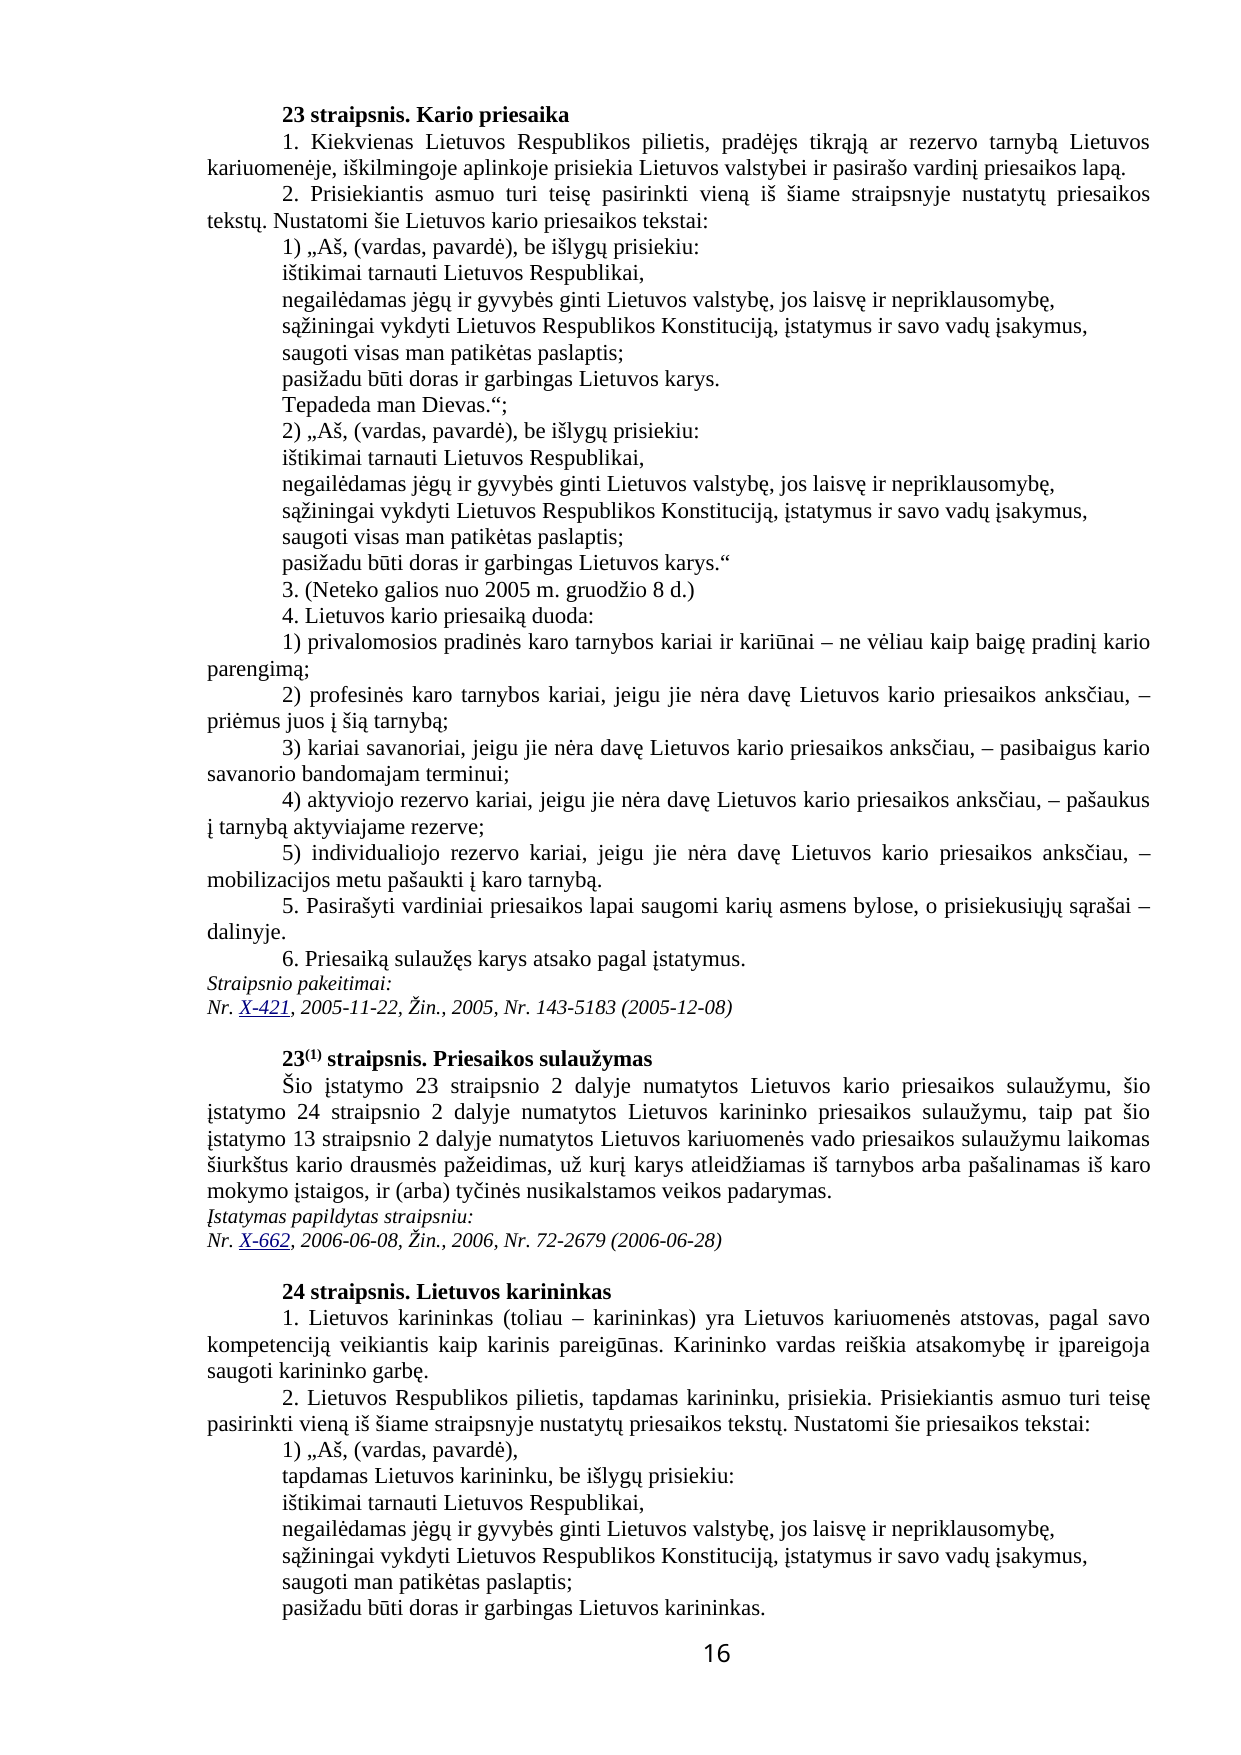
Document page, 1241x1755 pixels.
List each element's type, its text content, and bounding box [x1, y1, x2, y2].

text 4. Lietuvos kario priesaiką duoda: [207, 602, 1152, 628]
text 23 straipsnis. Kario priesaika [207, 101, 1152, 128]
text pasižadu būti doras ir garbingas Lietuvos karininkas. [207, 1594, 1152, 1621]
text saugoti visas man patikėtas paslaptis; [207, 338, 1152, 365]
text Nr. X-662, 2006-06-08, Žin., 2006, Nr. 72-2679 (2006-06-28) [207, 1228, 1152, 1252]
text 24 straipsnis. Lietuvos karininkas [207, 1278, 1152, 1304]
text 3. (Neteko galios nuo 2005 m. gruodžio 8 d.) [207, 576, 1152, 602]
text sąžiningai vykdyti Lietuvos Respublikos Konstituciją, įstatymus ir savo vadų įsakymus, [207, 1542, 1152, 1568]
text 5) individualiojo rezervo kariai, jeigu jie nėra davę Lietuvos kario priesaikos anksčiau, – mobilizacijos metu pašaukti į karo tarnybą. [207, 839, 1152, 892]
text ištikimai tarnauti Lietuvos Respublikai, [207, 1489, 1152, 1515]
text Šio įstatymo 23 straipsnio 2 dalyje numatytos Lietuvos kario priesaikos sulaužymu, šio įstatymo 24 straipsnio 2 dalyje numatytos Lietuvos karininko priesaikos sulaužymu, taip pat šio įstatymo 13 straipsnio 2 dalyje numatytos Lietuvos kariuomenės vado priesaikos sulaužymu laikomas šiurkštus kario drausmės pažeidimas, už kurį karys atleidžiamas iš tarnybos arba pašalinamas iš karo mokymo įstaigos, ir (arba) tyčinės nusikalstamos veikos padarymas. [207, 1072, 1152, 1204]
text saugoti man patikėtas paslaptis; [207, 1568, 1152, 1594]
text 1) „Aš, (vardas, pavardė), be išlygų prisiekiu: [207, 233, 1152, 259]
text 2) profesinės karo tarnybos kariai, jeigu jie nėra davę Lietuvos kario priesaikos anksčiau, – priėmus juos į šią tarnybą; [207, 681, 1152, 734]
text sąžiningai vykdyti Lietuvos Respublikos Konstituciją, įstatymus ir savo vadų įsakymus, [207, 497, 1152, 523]
text ištikimai tarnauti Lietuvos Respublikai, [207, 444, 1152, 470]
text tapdamas Lietuvos karininku, be išlygų prisiekiu: [207, 1463, 1152, 1489]
text 2. Prisiekiantis asmuo turi teisę pasirinkti vieną iš šiame straipsnyje nustatytų priesaikos tekstų. Nustatomi šie Lietuvos kario priesaikos tekstai: [207, 180, 1152, 233]
text saugoti visas man patikėtas paslaptis; [207, 523, 1152, 549]
text negailėdamas jėgų ir gyvybės ginti Lietuvos valstybę, jos laisvę ir nepriklausomybę, [207, 1515, 1152, 1542]
text 4) aktyviojo rezervo kariai, jeigu jie nėra davę Lietuvos kario priesaikos anksčiau, – pašaukus į tarnybą aktyviajame rezerve; [207, 787, 1152, 839]
text 1) privalomosios pradinės karo tarnybos kariai ir kariūnai – ne vėliau kaip baigę pradinį kario parengimą; [207, 628, 1152, 681]
text Įstatymas papildytas straipsniu: [207, 1204, 1152, 1228]
text 1. Kiekvienas Lietuvos Respublikos pilietis, pradėjęs tikrąją ar rezervo tarnybą Lietuvos kariuomenėje, iškilmingoje aplinkoje prisiekia Lietuvos valstybei ir pasirašo vardinį priesaikos lapą. [207, 128, 1152, 180]
text negailėdamas jėgų ir gyvybės ginti Lietuvos valstybę, jos laisvę ir nepriklausomybę, [207, 286, 1152, 312]
text 1. Lietuvos karininkas (toliau – karininkas) yra Lietuvos kariuomenės atstovas, pagal savo kompetenciją veikiantis kaip karinis pareigūnas. Karininko vardas reiškia atsakomybę ir įpareigoja saugoti karininko garbę. [207, 1304, 1152, 1383]
text 1) „Aš, (vardas, pavardė), [207, 1436, 1152, 1463]
text 6. Priesaiką sulaužęs karys atsako pagal įstatymus. [207, 945, 1152, 971]
text pasižadu būti doras ir garbingas Lietuvos karys.“ [207, 549, 1152, 576]
text 23(1) straipsnis. Priesaikos sulaužymas [207, 1046, 1152, 1072]
text ištikimai tarnauti Lietuvos Respublikai, [207, 259, 1152, 286]
text Nr. X-421, 2005-11-22, Žin., 2005, Nr. 143-5183 (2005-12-08) [207, 995, 1152, 1019]
text 2. Lietuvos Respublikos pilietis, tapdamas karininku, prisiekia. Prisiekiantis asmuo turi teisę pasirinkti vieną iš šiame straipsnyje nustatytų priesaikos tekstų. Nustatomi šie priesaikos tekstai: [207, 1383, 1152, 1436]
text 3) kariai savanoriai, jeigu jie nėra davę Lietuvos kario priesaikos anksčiau, – pasibaigus kario savanorio bandomajam terminui; [207, 734, 1152, 787]
text 2) „Aš, (vardas, pavardė), be išlygų prisiekiu: [207, 418, 1152, 444]
text negailėdamas jėgų ir gyvybės ginti Lietuvos valstybę, jos laisvę ir nepriklausomybę, [207, 470, 1152, 497]
text sąžiningai vykdyti Lietuvos Respublikos Konstituciją, įstatymus ir savo vadų įsakymus, [207, 312, 1152, 338]
text 5. Pasirašyti vardiniai priesaikos lapai saugomi karių asmens bylose, o prisiekusiųjų sąrašai – dalinyje. [207, 892, 1152, 945]
text Tepadeda man Dievas.“; [207, 391, 1152, 418]
text pasižadu būti doras ir garbingas Lietuvos karys. [207, 365, 1152, 391]
text Straipsnio pakeitimai: [207, 971, 1152, 995]
